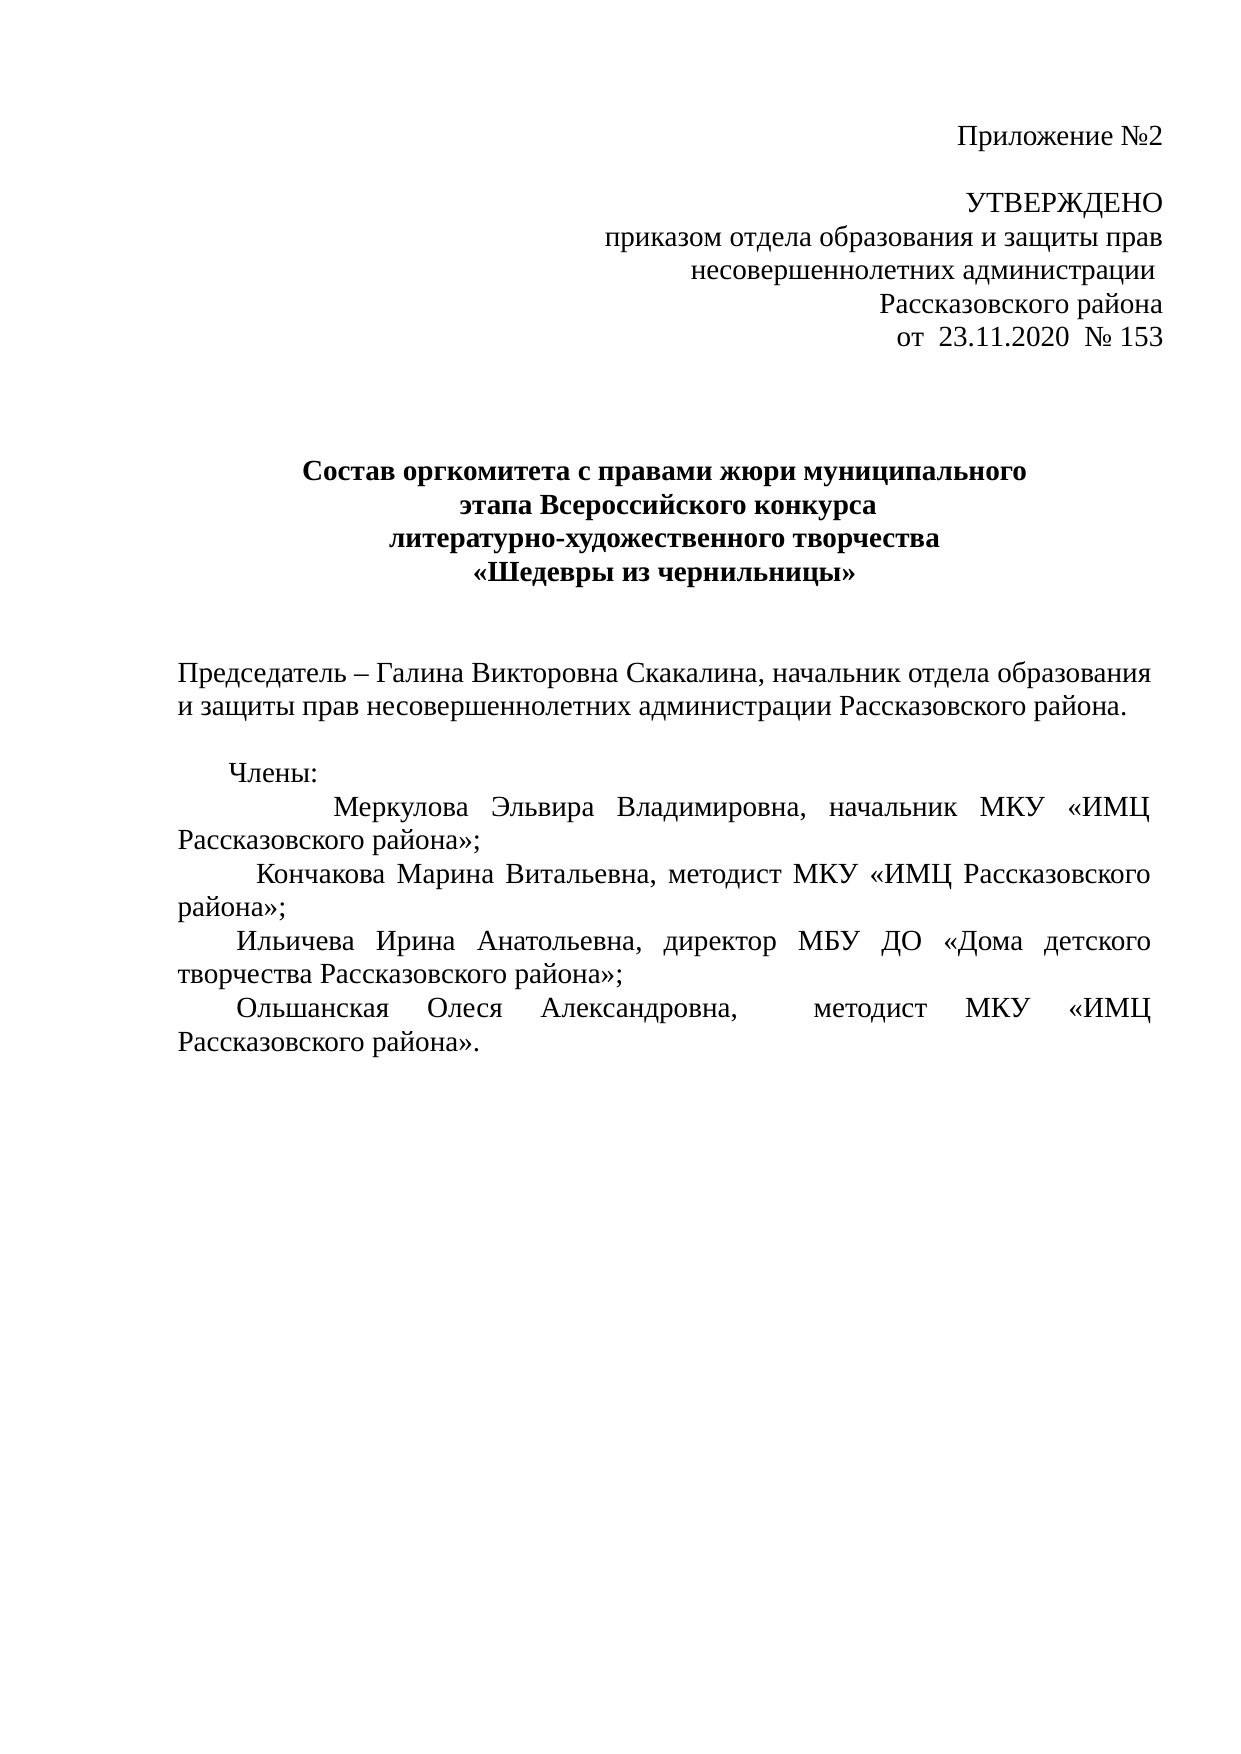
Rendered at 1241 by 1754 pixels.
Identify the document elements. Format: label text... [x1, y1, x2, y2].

text Состав оргкомитета с правами жюри муниципального [177, 453, 1152, 487]
text Меркулова Эльвира Владимировна, начальник МКУ «ИМЦ Рассказовского района»; [177, 789, 1152, 856]
text литературно-художественного творчества [177, 521, 1152, 554]
text Председатель – Галина Викторовна Скакалина, начальник отдела образования и защиты прав несовершеннолетних администрации Рассказовского района. [177, 655, 1152, 722]
text «Шедевры из чернильницы» [177, 554, 1152, 588]
text этапа Всероссийского конкурса [177, 487, 1152, 521]
text Кончакова Марина Витальевна, методист МКУ «ИМЦ Рассказовского района»; [177, 856, 1152, 923]
table_header Приложение №2 УТВЕРЖДЕНО приказом отдела образования и защиты прав несовершеннолетних администрации Рассказовского района от 23.11.2020 № 153 [435, 118, 1174, 386]
text Члены: [177, 755, 1152, 789]
table_header [177, 118, 434, 386]
text Ильичева Ирина Анатольевна, директор МБУ ДО «Дома детского творчества Рассказовского района»; [177, 923, 1152, 990]
text Ольшанская Олеся Александровна, методист МКУ «ИМЦ Рассказовского района». [177, 990, 1152, 1057]
